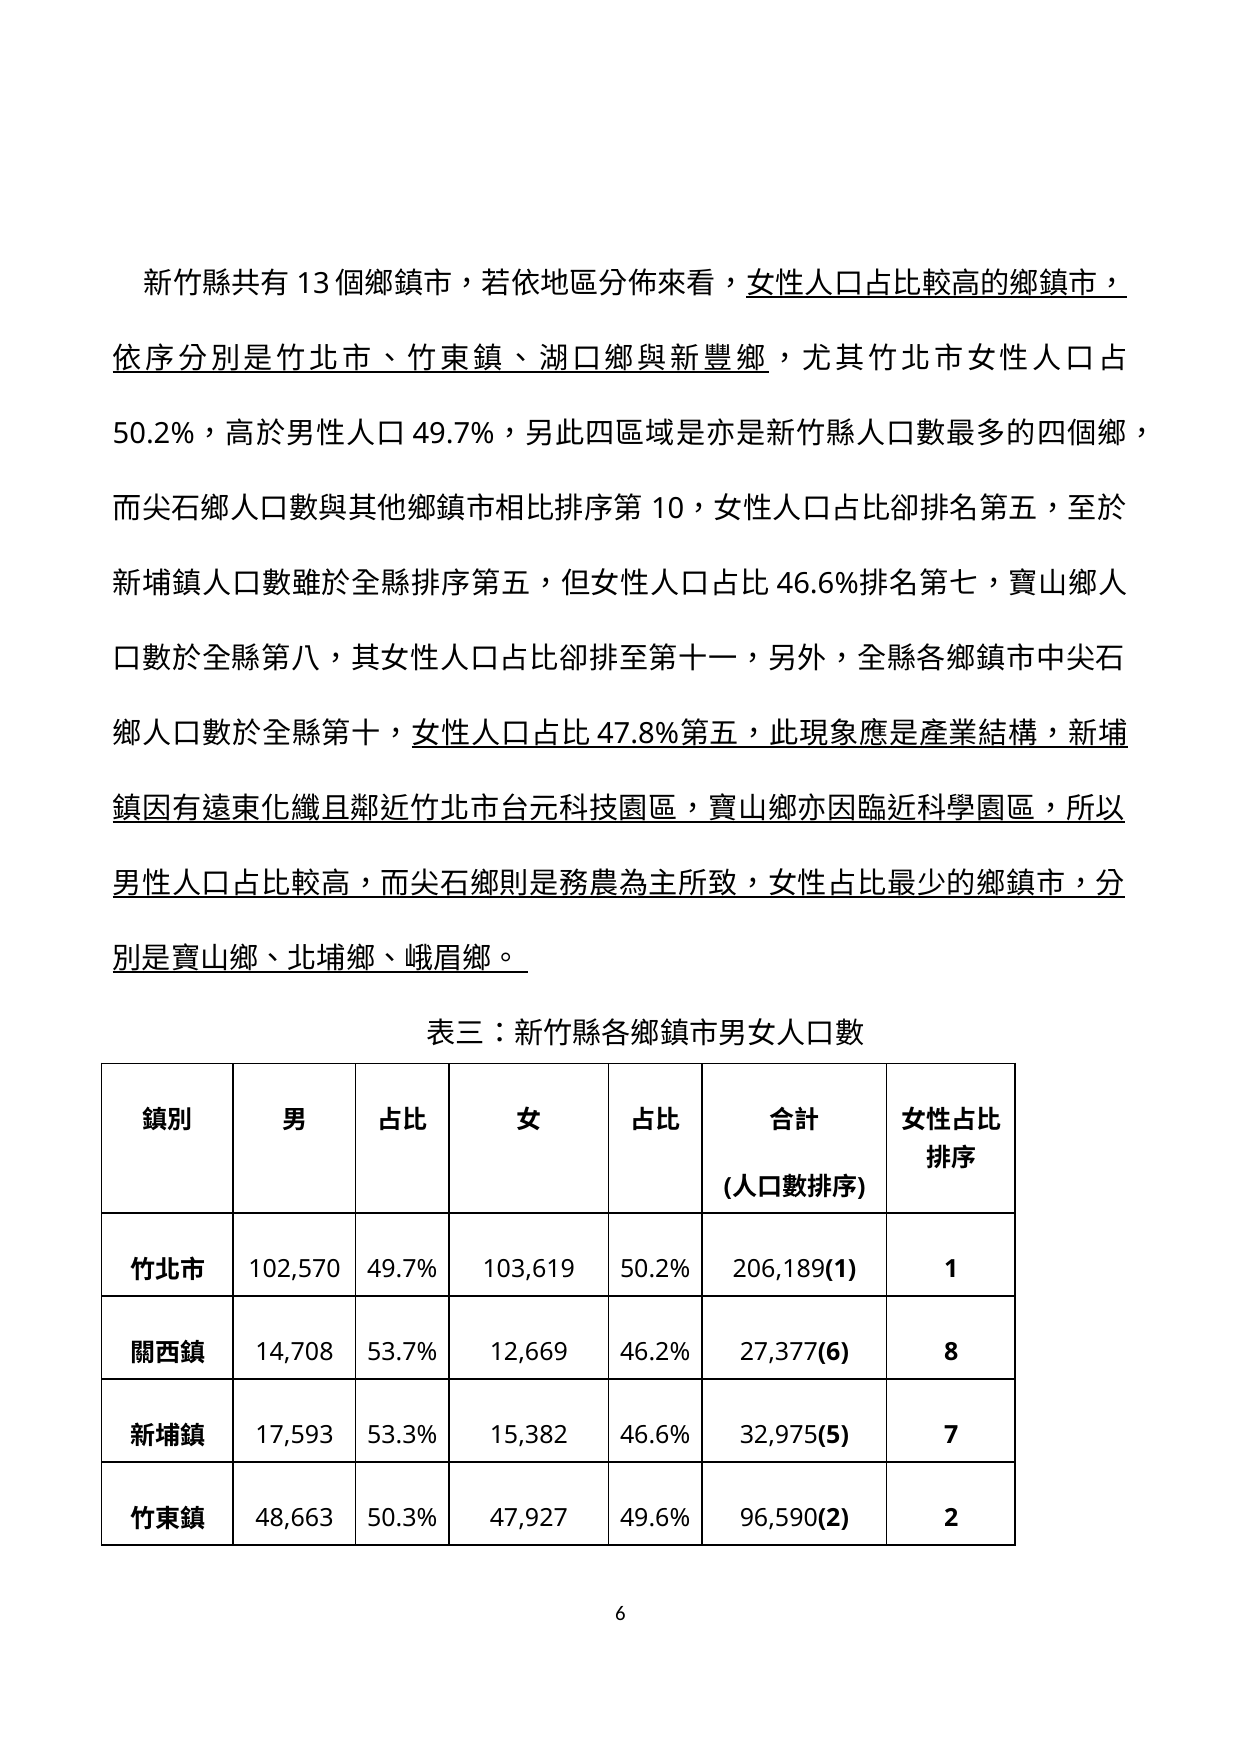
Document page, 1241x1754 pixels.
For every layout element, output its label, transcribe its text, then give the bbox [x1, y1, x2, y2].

table_cell 2 [887, 1463, 1014, 1544]
table_cell 1 [887, 1214, 1014, 1295]
list 新竹縣共有13個鄉鎮市，若依地區分佈來看，女性人口占比較高的鄉鎮市，依序分別是竹北市、竹東鎮、湖口鄉與新豐鄉，尤其竹北市女性人口占50.2%，高於男性人口49.7%，另此四區域是亦是新竹縣人口數最多的四個鄉，而尖石鄉人口數與其他鄉鎮市相比排序第10，女性人口占比卻排名第五，至於新埔鎮人口數雖於全縣排序第五，但女性人口占比46.6%排名第七，寶山鄉人口數於全縣第八，其女性人口占比卻排至第十一，另外，全縣各鄉鎮市中尖石鄉人口數於全縣第十，女性人口占比47.8%第五，此現象應是產業結構，新埔鎮因有遠東化纖且鄰近竹北市台元科技園區，寶山鄉亦因臨近科學園區，所以男性人口占比較高，而尖石鄉則是務農為主所致，女性占比最少的鄉鎮市，分別是寶山鄉、北埔鄉、峨眉鄉。 [112, 237, 1128, 987]
table_cell 46.2% [609, 1297, 701, 1378]
table_header 占比 [356, 1064, 448, 1212]
table_cell 7 [887, 1380, 1014, 1461]
table_cell 102,570 [234, 1214, 355, 1295]
table_cell 竹北市 [102, 1214, 232, 1295]
table_cell 50.3% [356, 1463, 448, 1544]
table_header 鎮別 [102, 1064, 232, 1212]
table_cell 49.7% [356, 1214, 448, 1295]
table_cell 53.7% [356, 1297, 448, 1378]
table_cell 48,663 [234, 1463, 355, 1544]
table_cell 53.3% [356, 1380, 448, 1461]
table_header 合計 (人口數排序) [703, 1064, 886, 1212]
table_cell 8 [887, 1297, 1014, 1378]
table_cell 關西鎮 [102, 1297, 232, 1378]
table_cell 新埔鎮 [102, 1380, 232, 1461]
table_cell 27,377(6) [703, 1297, 886, 1378]
table_cell 46.6% [609, 1380, 701, 1461]
table_cell 14,708 [234, 1297, 355, 1378]
table_cell 32,975(5) [703, 1380, 886, 1461]
table_cell 47,927 [450, 1463, 608, 1544]
table_cell 12,669 [450, 1297, 608, 1378]
table_header 女性占比排序 [887, 1064, 1014, 1212]
table_cell 206,189(1) [703, 1214, 886, 1295]
table_header 占比 [609, 1064, 701, 1212]
table_cell 103,619 [450, 1214, 608, 1295]
list 表三：新竹縣各鄉鎮市男女人口數 [163, 987, 1128, 1062]
table_cell 96,590(2) [703, 1463, 886, 1544]
table_header 男 [234, 1064, 355, 1212]
table_header 女 [450, 1064, 608, 1212]
table_cell 竹東鎮 [102, 1463, 232, 1544]
table_cell 17,593 [234, 1380, 355, 1461]
table_cell 49.6% [609, 1463, 701, 1544]
table_cell 50.2% [609, 1214, 701, 1295]
table_cell 15,382 [450, 1380, 608, 1461]
